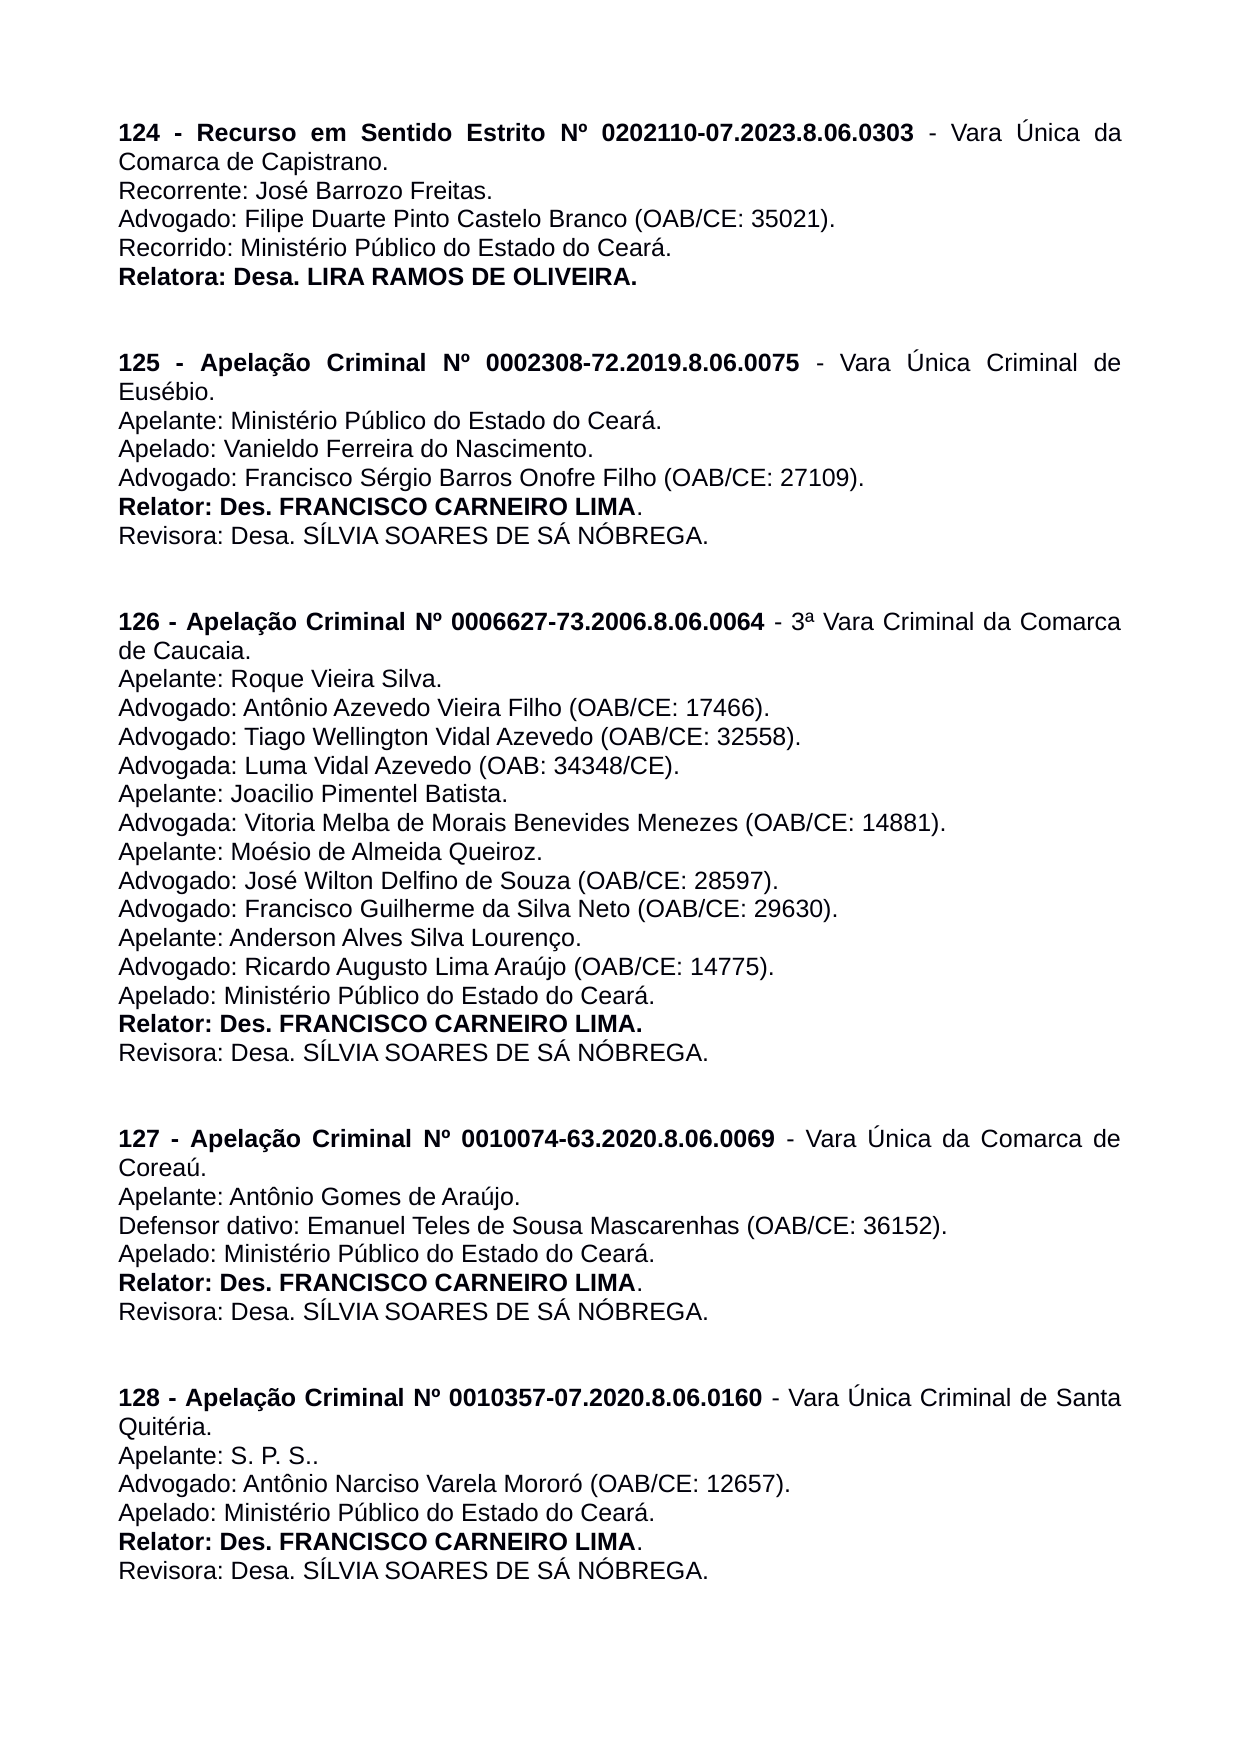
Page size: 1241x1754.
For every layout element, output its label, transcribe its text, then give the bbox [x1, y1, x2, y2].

text Advogada: Luma Vidal Azevedo (OAB: 34348/CE). [118, 751, 1122, 779]
text Relator: Des. FRANCISCO CARNEIRO LIMA. [118, 1009, 1122, 1038]
text Revisora: Desa. SÍLVIA SOARES DE SÁ NÓBREGA. [118, 1038, 1122, 1067]
text 127 - Apelação Criminal Nº 0010074-63.2020.8.06.0069 - Vara Única da Comarca de Coreaú. [118, 1124, 1122, 1182]
text Defensor dativo: Emanuel Teles de Sousa Mascarenhas (OAB/CE: 36152). [118, 1211, 1122, 1239]
text Recorrente: José Barrozo Freitas. [118, 176, 1122, 204]
text Apelante: Roque Vieira Silva. [118, 664, 1122, 693]
text Apelante: S. P. S.. [118, 1441, 1122, 1469]
text Apelado: Vanieldo Ferreira do Nascimento. [118, 434, 1122, 463]
text Relator: Des. FRANCISCO CARNEIRO LIMA. [118, 1527, 1122, 1556]
text Advogado: Tiago Wellington Vidal Azevedo (OAB/CE: 32558). [118, 722, 1122, 751]
text Relator: Des. FRANCISCO CARNEIRO LIMA. [118, 492, 1122, 521]
text Apelado: Ministério Público do Estado do Ceará. [118, 1239, 1122, 1268]
text Apelante: Ministério Público do Estado do Ceará. [118, 406, 1122, 434]
text Recorrido: Ministério Público do Estado do Ceará. [118, 233, 1122, 262]
text 128 - Apelação Criminal Nº 0010357-07.2020.8.06.0160 - Vara Única Criminal de Santa Quitéria. [118, 1383, 1122, 1441]
text Relatora: Desa. LIRA RAMOS DE OLIVEIRA. [118, 262, 1122, 291]
text 126 - Apelação Criminal Nº 0006627-73.2006.8.06.0064 - 3ª Vara Criminal da Comarca de Caucaia. [118, 607, 1122, 664]
text Advogado: Filipe Duarte Pinto Castelo Branco (OAB/CE: 35021). [118, 204, 1122, 233]
text Apelante: Anderson Alves Silva Lourenço. [118, 923, 1122, 952]
text Advogada: Vitoria Melba de Morais Benevides Menezes (OAB/CE: 14881). [118, 808, 1122, 837]
text Advogado: Francisco Sérgio Barros Onofre Filho (OAB/CE: 27109). [118, 463, 1122, 492]
text Advogado: Ricardo Augusto Lima Araújo (OAB/CE: 14775). [118, 952, 1122, 981]
text Revisora: Desa. SÍLVIA SOARES DE SÁ NÓBREGA. [118, 521, 1122, 549]
text Advogado: Antônio Azevedo Vieira Filho (OAB/CE: 17466). [118, 693, 1122, 722]
text Advogado: José Wilton Delfino de Souza (OAB/CE: 28597). [118, 866, 1122, 894]
text Apelado: Ministério Público do Estado do Ceará. [118, 981, 1122, 1009]
text Revisora: Desa. SÍLVIA SOARES DE SÁ NÓBREGA. [118, 1297, 1122, 1326]
text Relator: Des. FRANCISCO CARNEIRO LIMA. [118, 1268, 1122, 1297]
text Apelante: Moésio de Almeida Queiroz. [118, 837, 1122, 866]
text Advogado: Francisco Guilherme da Silva Neto (OAB/CE: 29630). [118, 894, 1122, 923]
text Apelante: Antônio Gomes de Araújo. [118, 1182, 1122, 1211]
text 124 - Recurso em Sentido Estrito Nº 0202110-07.2023.8.06.0303 - Vara Única da Comarca de Capistrano. [118, 118, 1122, 176]
text Apelado: Ministério Público do Estado do Ceará. [118, 1498, 1122, 1527]
text 125 - Apelação Criminal Nº 0002308-72.2019.8.06.0075 - Vara Única Criminal de Eusébio. [118, 348, 1122, 406]
text Apelante: Joacilio Pimentel Batista. [118, 779, 1122, 808]
text Revisora: Desa. SÍLVIA SOARES DE SÁ NÓBREGA. [118, 1556, 1122, 1584]
text Advogado: Antônio Narciso Varela Mororó (OAB/CE: 12657). [118, 1469, 1122, 1498]
